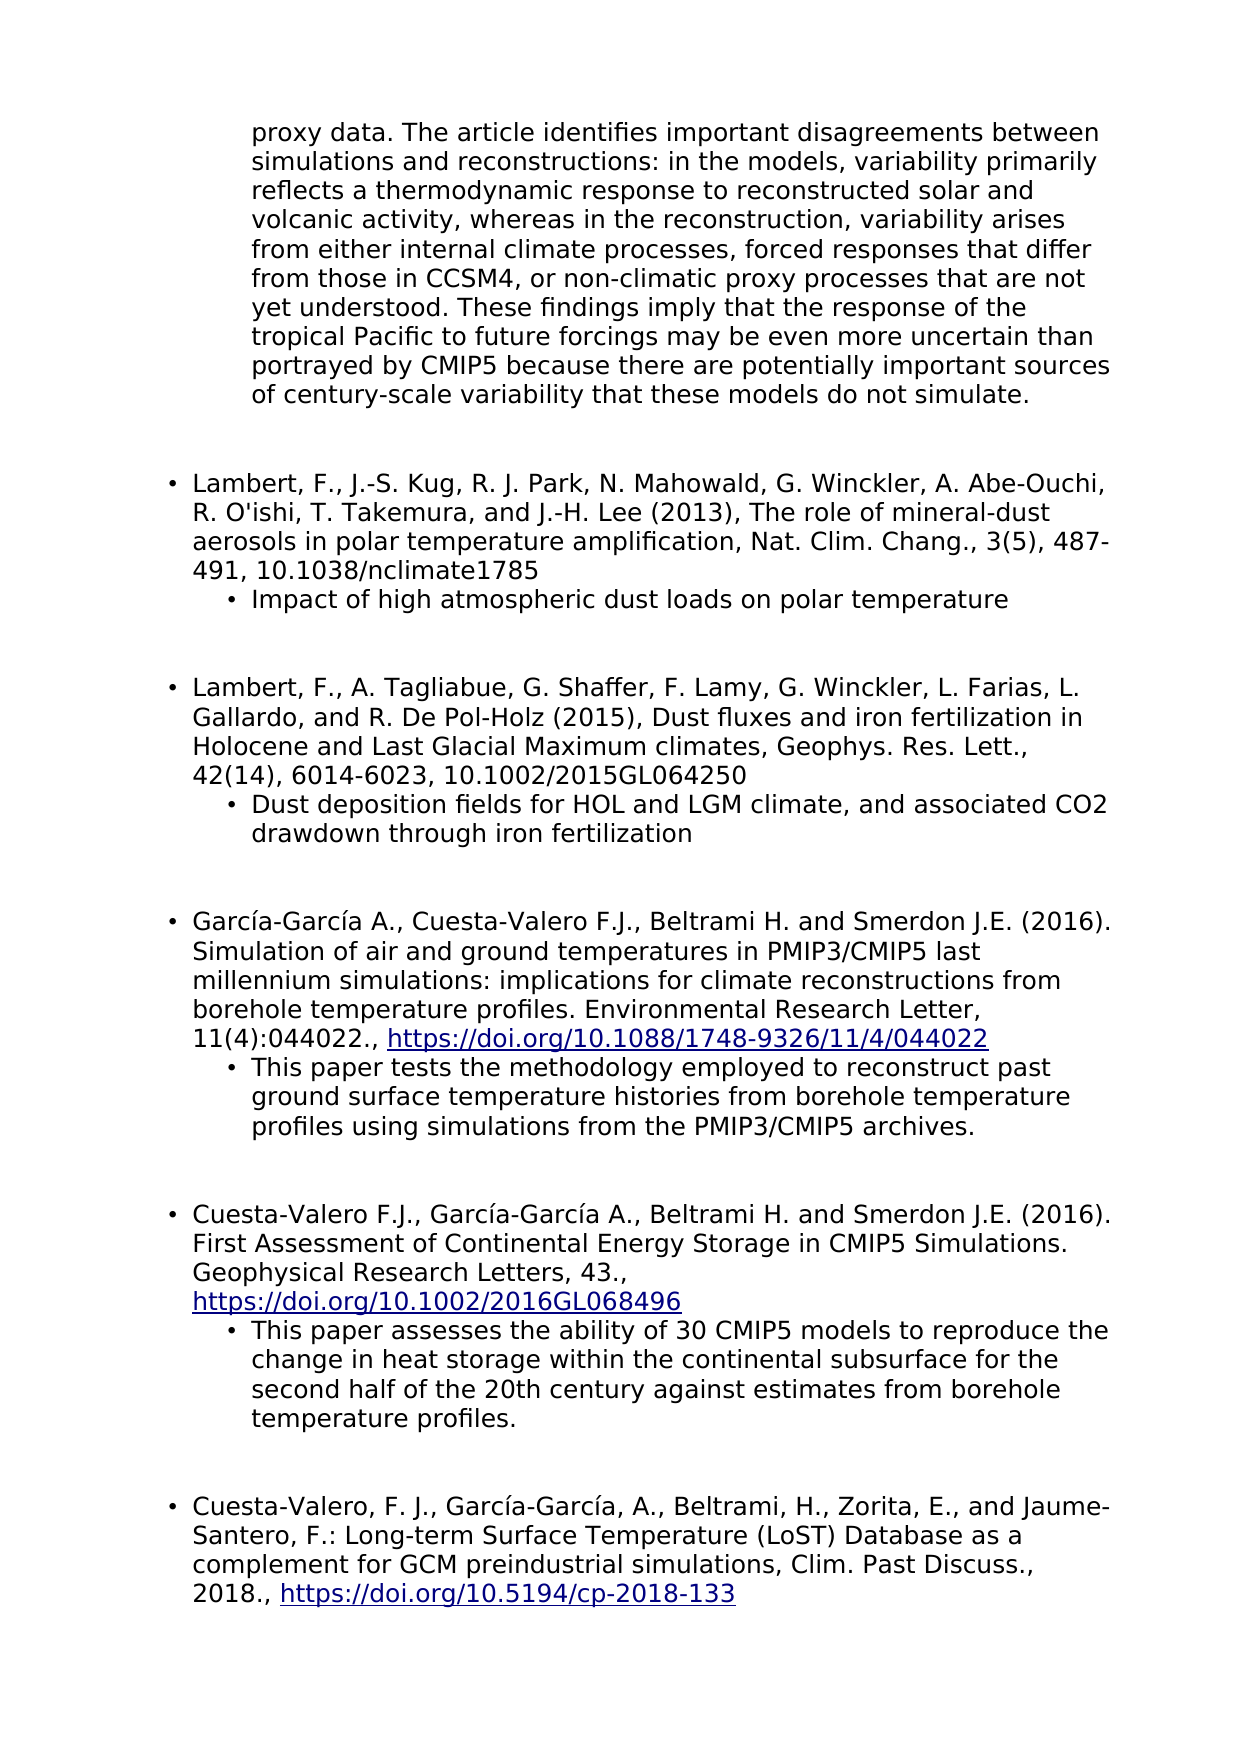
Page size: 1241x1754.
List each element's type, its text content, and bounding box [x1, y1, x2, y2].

list proxy data. The article identifies important disagreements between simulations and reconstructions: in the models, variability primarily reflects a thermodynamic response to reconstructed solar and volcanic activity, whereas in the reconstruction, variability arises from either internal climate processes, forced responses that differ from those in CCSM4, or non-climatic proxy processes that are not yet understood. These findings imply that the response of the tropical Pacific to future forcings may be even more uncertain than portrayed by CMIP5 because there are potentially important sources of century-scale variability that these models do not simulate. [236, 118, 1122, 410]
list This paper assesses the ability of 30 CMIP5 models to reproduce the change in heat storage within the continental subsurface for the second half of the 20th century against estimates from borehole temperature profiles. [236, 1316, 1122, 1433]
list García-García A., Cuesta-Valero F.J., Beltrami H. and Smerdon J.E. (2016). Simulation of air and ground temperatures in PMIP3/CMIP5 last millennium simulations: implications for climate reconstructions from borehole temperature profiles. Environmental Research Letter, 11(4):044022., https://doi.org/10.1088/1748-9326/11/4/044022 [177, 907, 1122, 1053]
list Impact of high atmospheric dust loads on polar temperature [236, 585, 1122, 614]
list Lambert, F., A. Tagliabue, G. Shaffer, F. Lamy, G. Winckler, L. Farias, L. Gallardo, and R. De Pol-Holz (2015), Dust fluxes and iron fertilization in Holocene and Last Glacial Maximum climates, Geophys. Res. Lett., 42(14), 6014-6023, 10.1002/2015GL064250 [177, 673, 1122, 790]
list Cuesta-Valero F.J., García-García A., Beltrami H. and Smerdon J.E. (2016). First Assessment of Continental Energy Storage in CMIP5 Simulations. Geophysical Research Letters, 43., https://doi.org/10.1002/2016GL068496 [177, 1200, 1122, 1316]
list Lambert, F., J.-S. Kug, R. J. Park, N. Mahowald, G. Winckler, A. Abe-Ouchi, R. O'ishi, T. Takemura, and J.-H. Lee (2013), The role of mineral-dust aerosols in polar temperature amplification, Nat. Clim. Chang., 3(5), 487-491, 10.1038/nclimate1785 [177, 469, 1122, 585]
list This paper tests the methodology employed to reconstruct past ground surface temperature histories from borehole temperature profiles using simulations from the PMIP3/CMIP5 archives. [236, 1053, 1122, 1141]
list Dust deposition fields for HOL and LGM climate, and associated CO2 drawdown through iron fertilization [236, 790, 1122, 848]
list Cuesta-Valero, F. J., García-García, A., Beltrami, H., Zorita, E., and Jaume-Santero, F.: Long-term Surface Temperature (LoST) Database as a complement for GCM preindustrial simulations, Clim. Past Discuss., 2018., https://doi.org/10.5194/cp-2018-133 [177, 1492, 1122, 1609]
